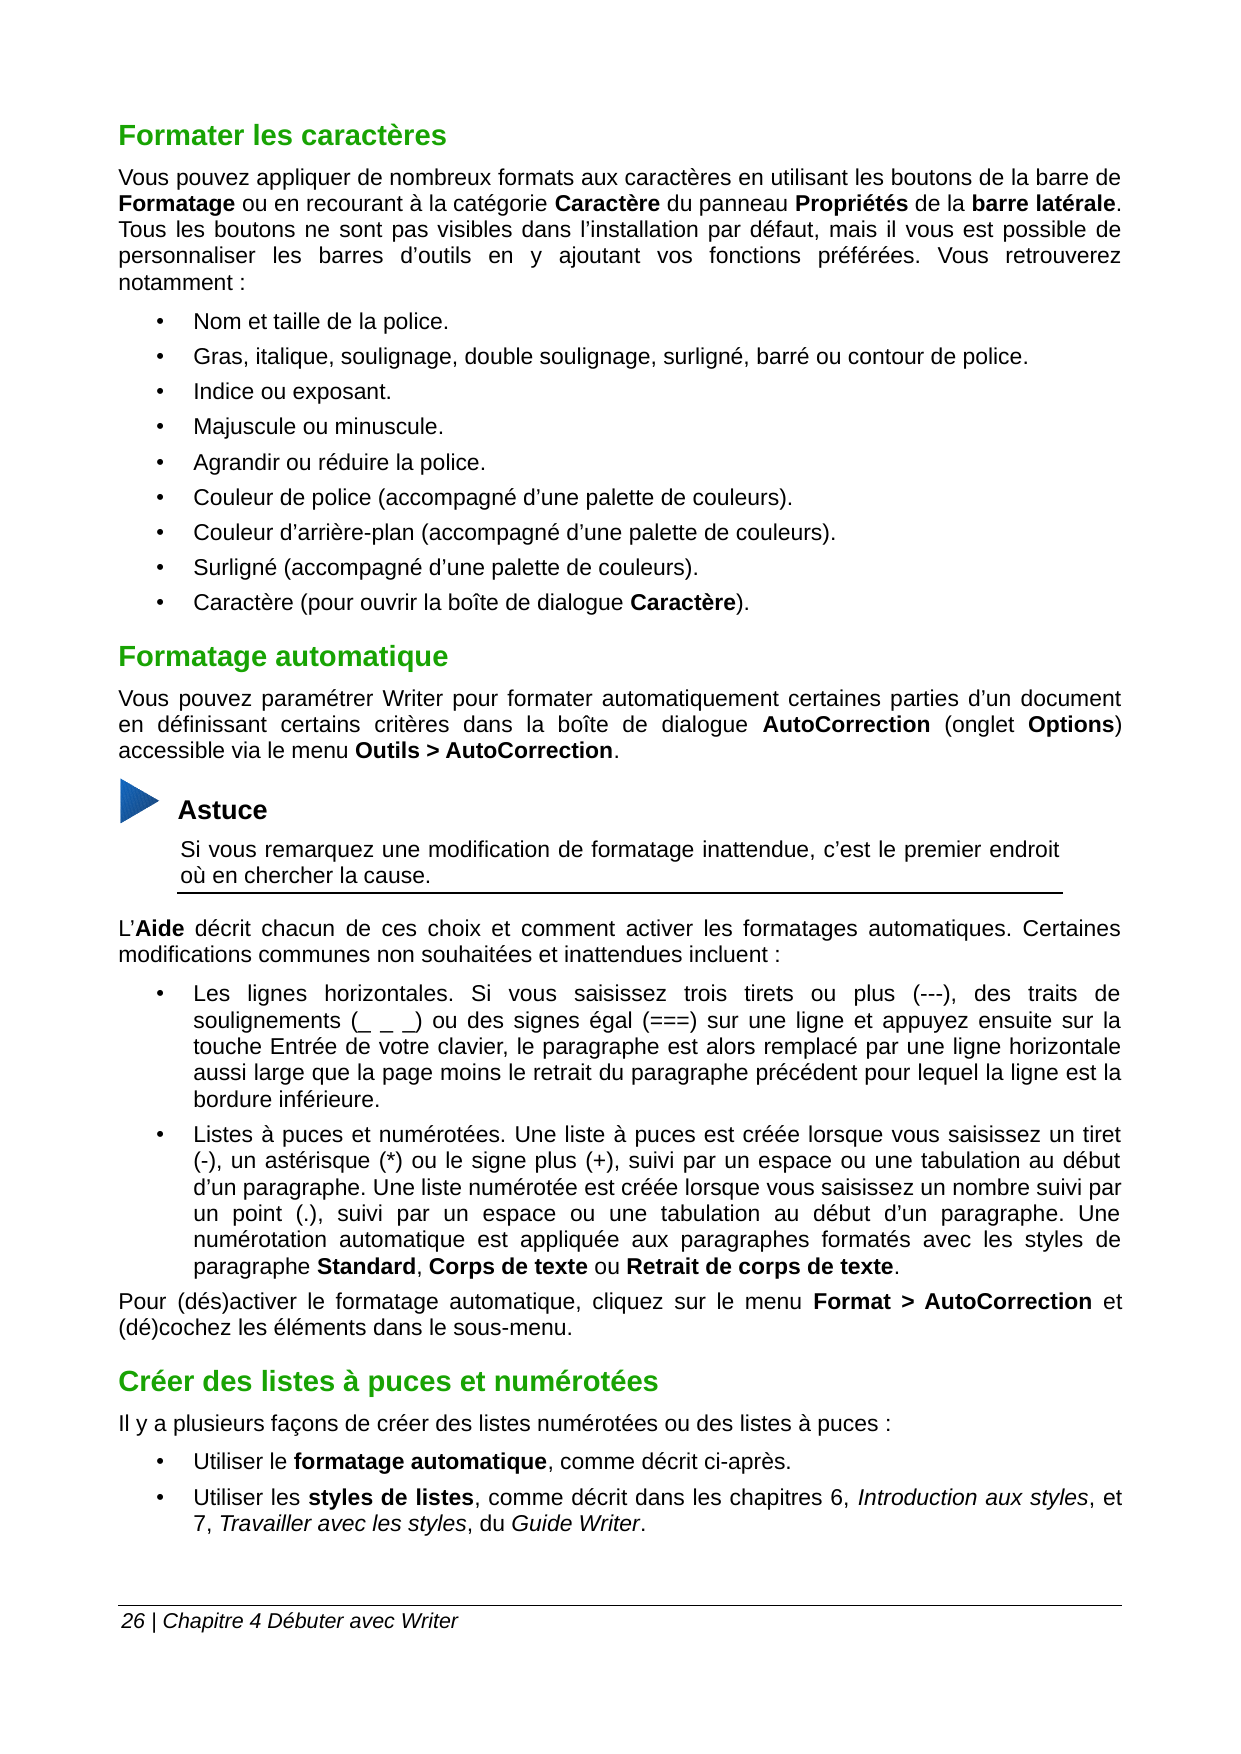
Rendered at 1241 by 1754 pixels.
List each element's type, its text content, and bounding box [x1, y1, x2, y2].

list Couleur d’arrière-plan (accompagné d’une palette de couleurs). [156, 519, 1122, 545]
list Les lignes horizontales. Si vous saisissez trois tirets ou plus (---), des traits de soulignements (_ _ _) ou des signes égal (===) sur une ligne et appuyez ensuite sur la touche Entrée de votre clavier, le paragraphe est alors remplacé par une ligne horizontale aussi large que la page moins le retrait du paragraphe précédent pour lequel la ligne est la bordure inférieure. [156, 980, 1122, 1112]
subtitle Formater les caractères [118, 118, 1122, 152]
text Il y a plusieurs façons de créer des listes numérotées ou des listes à puces : [118, 1409, 1122, 1436]
list Nom et taille de la police. [156, 308, 1122, 334]
text Si vous remarquez une modification de formatage inattendue, c’est le premier endroit où en chercher la cause. [177, 833, 1063, 892]
list Listes à puces et numérotées. Une liste à puces est créée lorsque vous saisissez un tiret (-), un astérisque (*) ou le signe plus (+), suivi par un espace ou une tabulation au début d’un paragraphe. Une liste numérotée est créée lorsque vous saisissez un nombre suivi par un point (.), suivi par un espace ou une tabulation au début d’un paragraphe. Une numérotation automatique est appliquée aux paragraphes formatés avec les styles de paragraphe Standard, Corps de texte ou Retrait de corps de texte. [156, 1121, 1122, 1279]
list Caractère (pour ouvrir la boîte de dialogue Caractère). [156, 589, 1122, 616]
list Agrandir ou réduire la police. [156, 448, 1122, 475]
text L’Aide décrit chacun de ces choix et comment activer les formatages automatiques. Certaines modifications communes non souhaitées et inattendues incluent : [118, 915, 1122, 968]
list Indice ou exposant. [156, 378, 1122, 404]
subtitle Créer des listes à puces et numérotées [118, 1364, 1122, 1398]
list Utiliser le formatage automatique, comme décrit ci-après. [156, 1448, 1122, 1475]
subtitle Astuce [118, 776, 1122, 826]
list Gras, italique, soulignage, double soulignage, surligné, barré ou contour de police. [156, 343, 1122, 369]
list Utiliser les styles de listes, comme décrit dans les chapitres 6, Introduction aux styles, et 7, Travailler avec les styles, du Guide Writer. [156, 1483, 1122, 1536]
list Majuscule ou minuscule. [156, 413, 1122, 440]
text Pour (dés)activer le formatage automatique, cliquez sur le menu Format > AutoCorrection et (dé)cochez les éléments dans le sous-menu. [118, 1288, 1122, 1341]
list Surligné (accompagné d’une palette de couleurs). [156, 554, 1122, 581]
subtitle Formatage automatique [118, 639, 1122, 673]
list Couleur de police (accompagné d’une palette de couleurs). [156, 484, 1122, 510]
text Vous pouvez paramétrer Writer pour formater automatiquement certaines parties d’un document en définissant certains critères dans la boîte de dialogue AutoCorrection (onglet Options) accessible via le menu Outils > AutoCorrection. [118, 685, 1122, 764]
text Vous pouvez appliquer de nombreux formats aux caractères en utilisant les boutons de la barre de Formatage ou en recourant à la catégorie Caractère du panneau Propriétés de la barre latérale. Tous les boutons ne sont pas visibles dans l’installation par défaut, mais il vous est possible de personnaliser les barres d’outils en y ajoutant vos fonctions préférées. Vous retrouverez notamment : [118, 163, 1122, 295]
